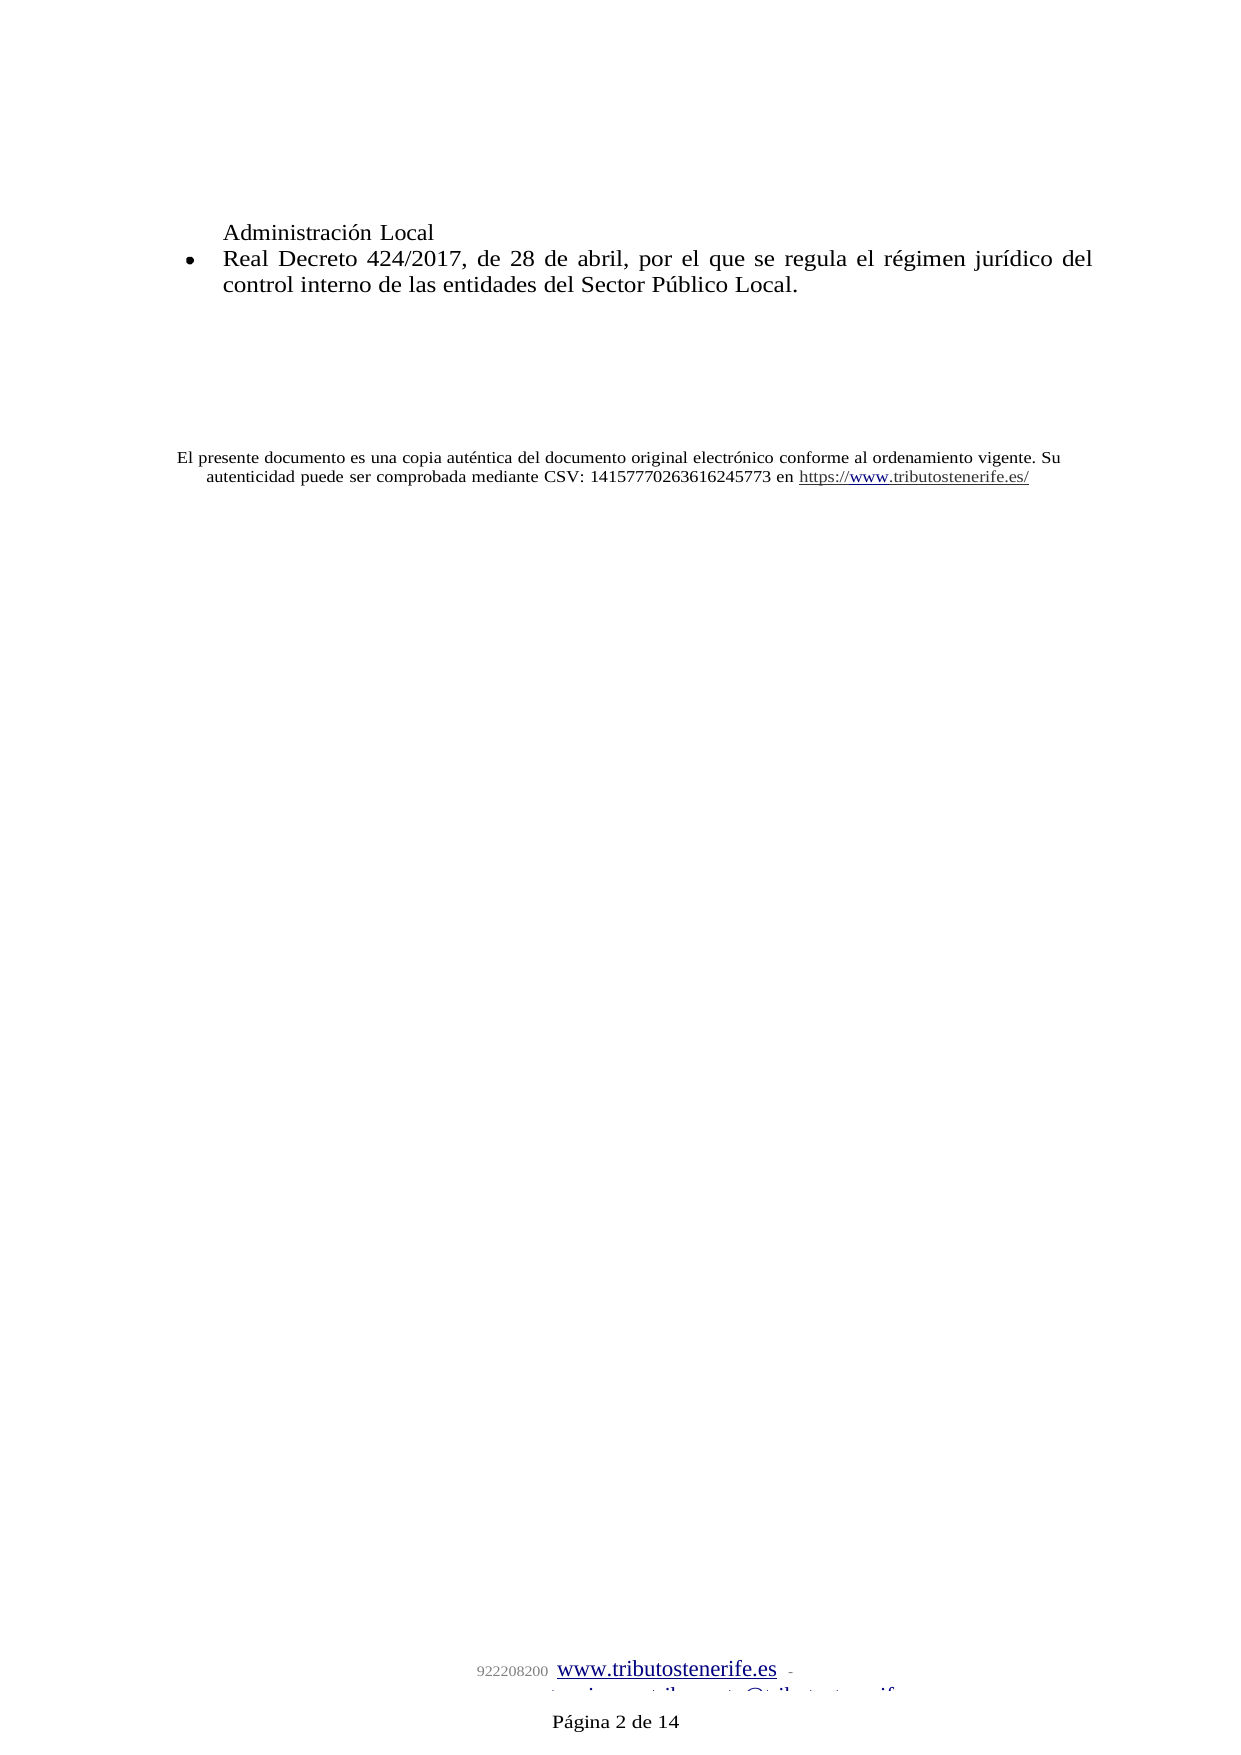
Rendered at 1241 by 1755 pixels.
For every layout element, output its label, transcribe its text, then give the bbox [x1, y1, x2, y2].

text Real Decreto 424/2017, de 28 de abril, por el que se regula el régimen jurídico del control interno de las entidades del Sector Público Local. [223, 245, 1093, 298]
text Administración Local [223, 219, 1093, 245]
text El presente documento es una copia auténtica del documento original electrónico conforme al ordenamiento vigente. Su autenticidad puede ser comprobada mediante CSV: 14157770263616245773 en https://www.tributostenerife.es/ [177, 448, 1093, 486]
